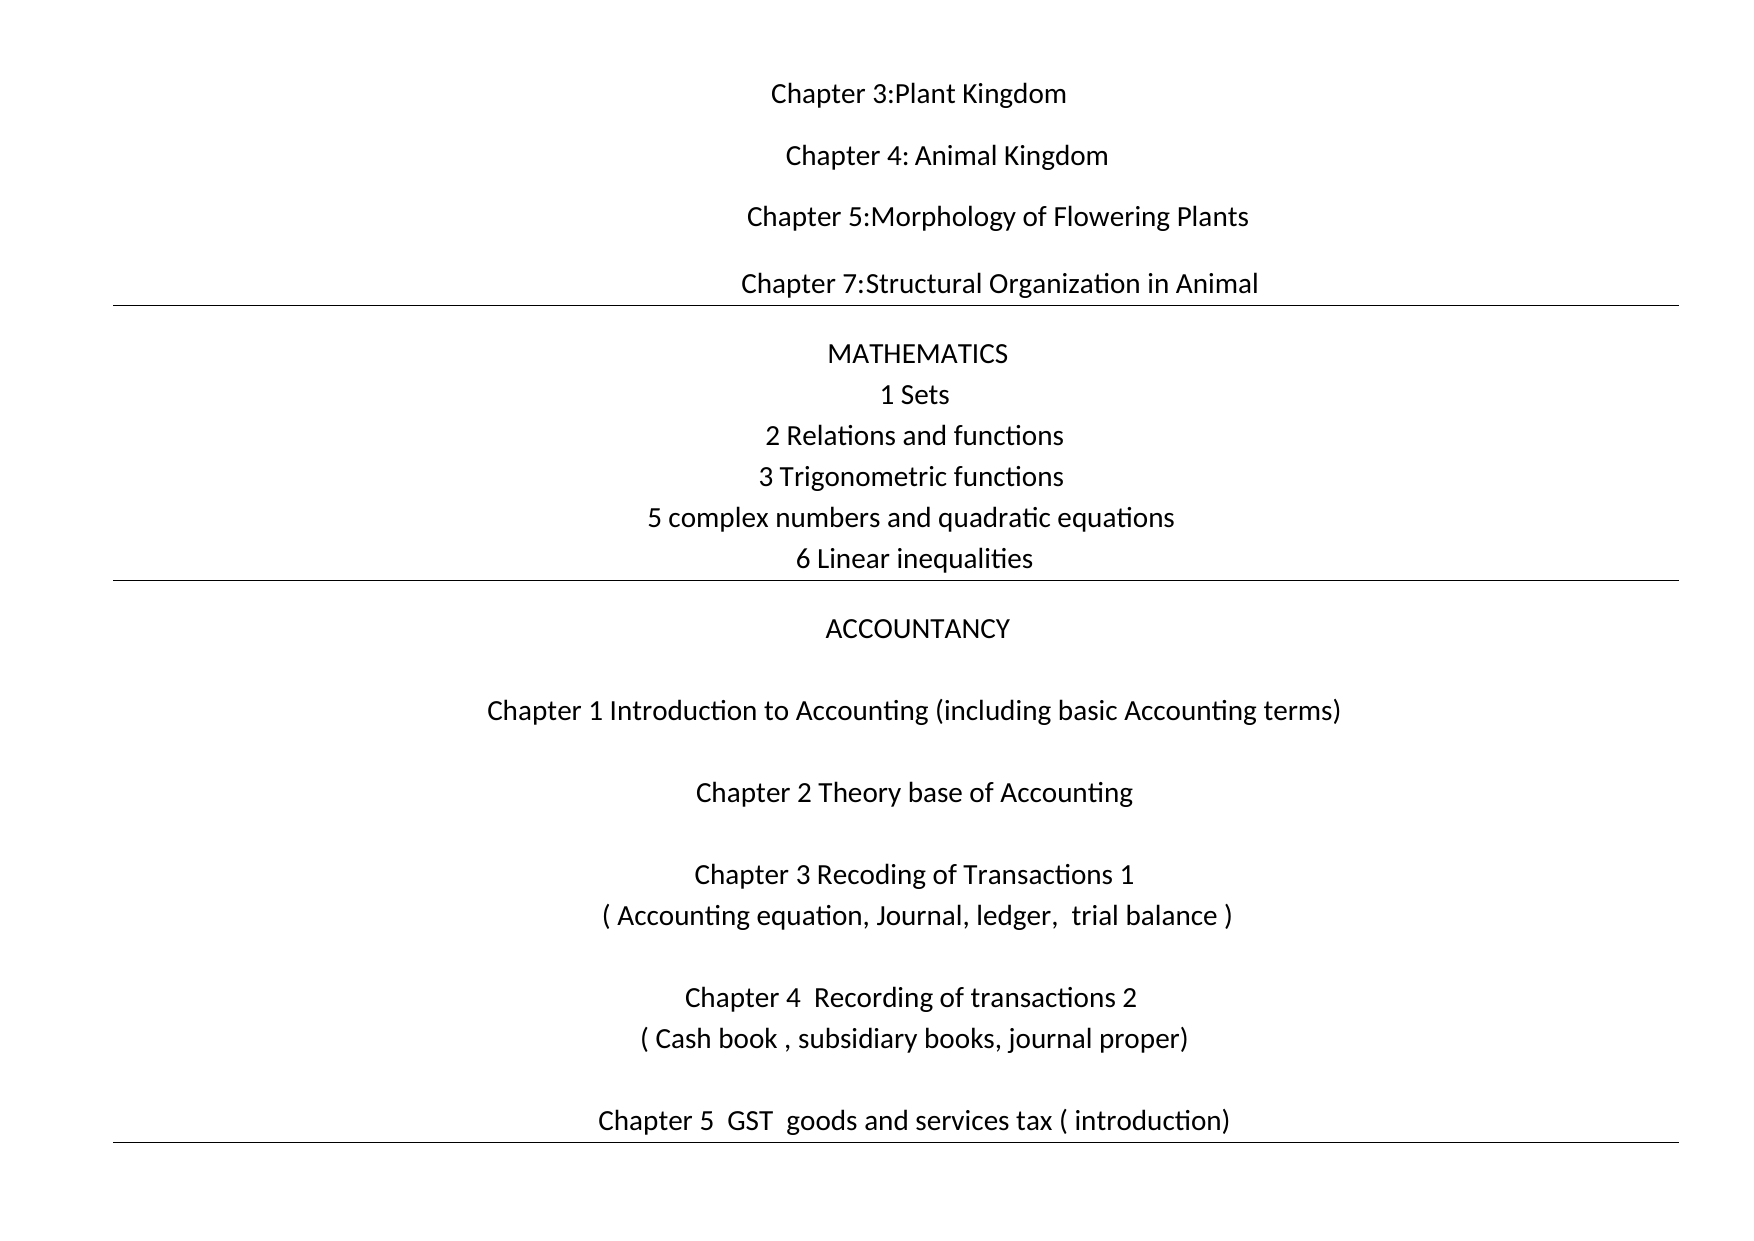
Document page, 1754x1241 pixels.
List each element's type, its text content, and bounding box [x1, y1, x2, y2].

list Chapter 4: Animal Kingdom [112, 137, 1679, 172]
list Chapter 5:Morphology of Flowering Plants [112, 198, 1679, 234]
list Chapter 3:Plant Kingdom [112, 75, 1679, 111]
list Chapter 7: Structural Organization in Animal [112, 260, 1679, 305]
list MATHEMATICS 1 Sets 2 Relations and functions 3 Trigonometric functions 5 complex numbers and quadratic equations 6 Linear inequalities [112, 331, 1679, 580]
list ACCOUNTANCY Chapter 1 Introduction to Accounting (including basic Accounting terms) Chapter 2 Theory base of Accounting Chapter 3 Recoding of Transactions 1 ( Accounting equation, Journal, ledger, trial balance ) Chapter 4 Recording of transactions 2 ( Cash book , subsidiary books, journal proper) Chapter 5 GST goods and services tax ( introduction) [112, 606, 1679, 1142]
